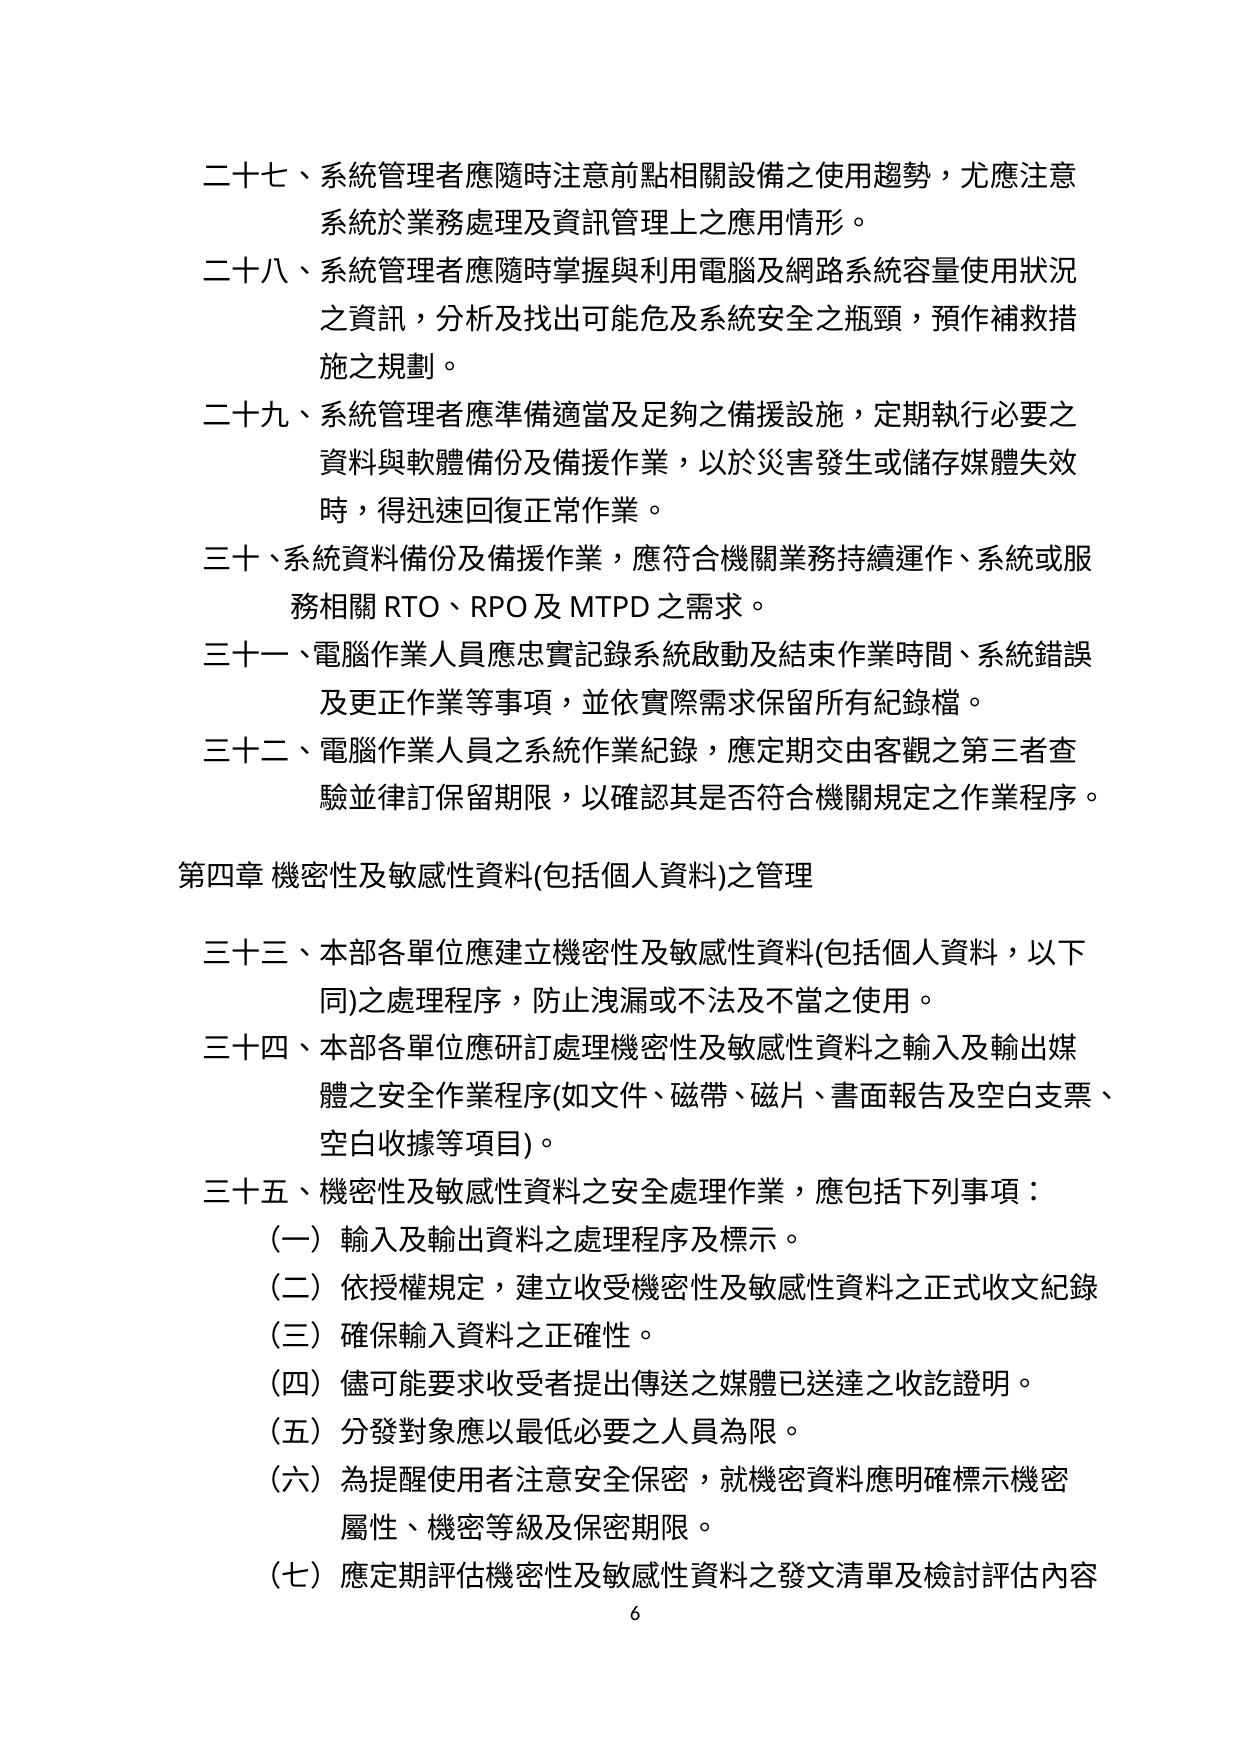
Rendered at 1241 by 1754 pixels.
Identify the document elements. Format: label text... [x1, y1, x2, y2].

text （四）儘可能要求收受者提出傳送之媒體已送達之收訖證明。 [252, 1356, 1092, 1404]
text （七）應定期評估機密性及敏感性資料之發文清單及檢討評估內容。 [252, 1548, 1092, 1596]
text （六）為提醒使用者注意安全保密，就機密資料應明確標示機密屬性、機密等級及保密期限。 [252, 1452, 1092, 1548]
text 三十、系統資料備份及備援作業，應符合機關業務持續運作、系統或服務相關RTO、RPO及MTPD之需求。 [202, 531, 1092, 627]
text 二十八、系統管理者應隨時掌握與利用電腦及網路系統容量使用狀況之資訊，分析及找出可能危及系統安全之瓶頸，預作補救措施之規劃。 [202, 243, 1092, 387]
text 二十九、系統管理者應準備適當及足夠之備援設施，定期執行必要之資料與軟體備份及備援作業，以於災害發生或儲存媒體失效時，得迅速回復正常作業。 [202, 387, 1092, 531]
text 三十四、本部各單位應研訂處理機密性及敏感性資料之輸入及輸出媒體之安全作業程序(如文件、磁帶、磁片、書面報告及空白支票、空白收據等項目)。 [202, 1021, 1092, 1164]
text 三十一、電腦作業人員應忠實記錄系統啟動及結束作業時間、系統錯誤及更正作業等事項，並依實際需求保留所有紀錄檔。 [202, 627, 1092, 723]
text 三十二、電腦作業人員之系統作業紀錄，應定期交由客觀之第三者查驗並律訂保留期限，以確認其是否符合機關規定之作業程序。 [202, 723, 1092, 818]
text （五）分發對象應以最低必要之人員為限。 [252, 1404, 1092, 1452]
text （二）依授權規定，建立收受機密性及敏感性資料之正式收文紀錄。 [252, 1260, 1092, 1308]
text 三十三、本部各單位應建立機密性及敏感性資料(包括個人資料，以下同)之處理程序，防止洩漏或不法及不當之使用。 [202, 925, 1092, 1021]
subtitle 第四章 機密性及敏感性資料(包括個人資料)之管理 [177, 848, 1092, 896]
text 三十五、機密性及敏感性資料之安全處理作業，應包括下列事項： [202, 1164, 1092, 1212]
text 二十七、系統管理者應隨時注意前點相關設備之使用趨勢，尤應注意系統於業務處理及資訊管理上之應用情形。 [202, 148, 1092, 243]
text （一）輸入及輸出資料之處理程序及標示。 [252, 1212, 1092, 1260]
text （三）確保輸入資料之正確性。 [252, 1308, 1092, 1356]
